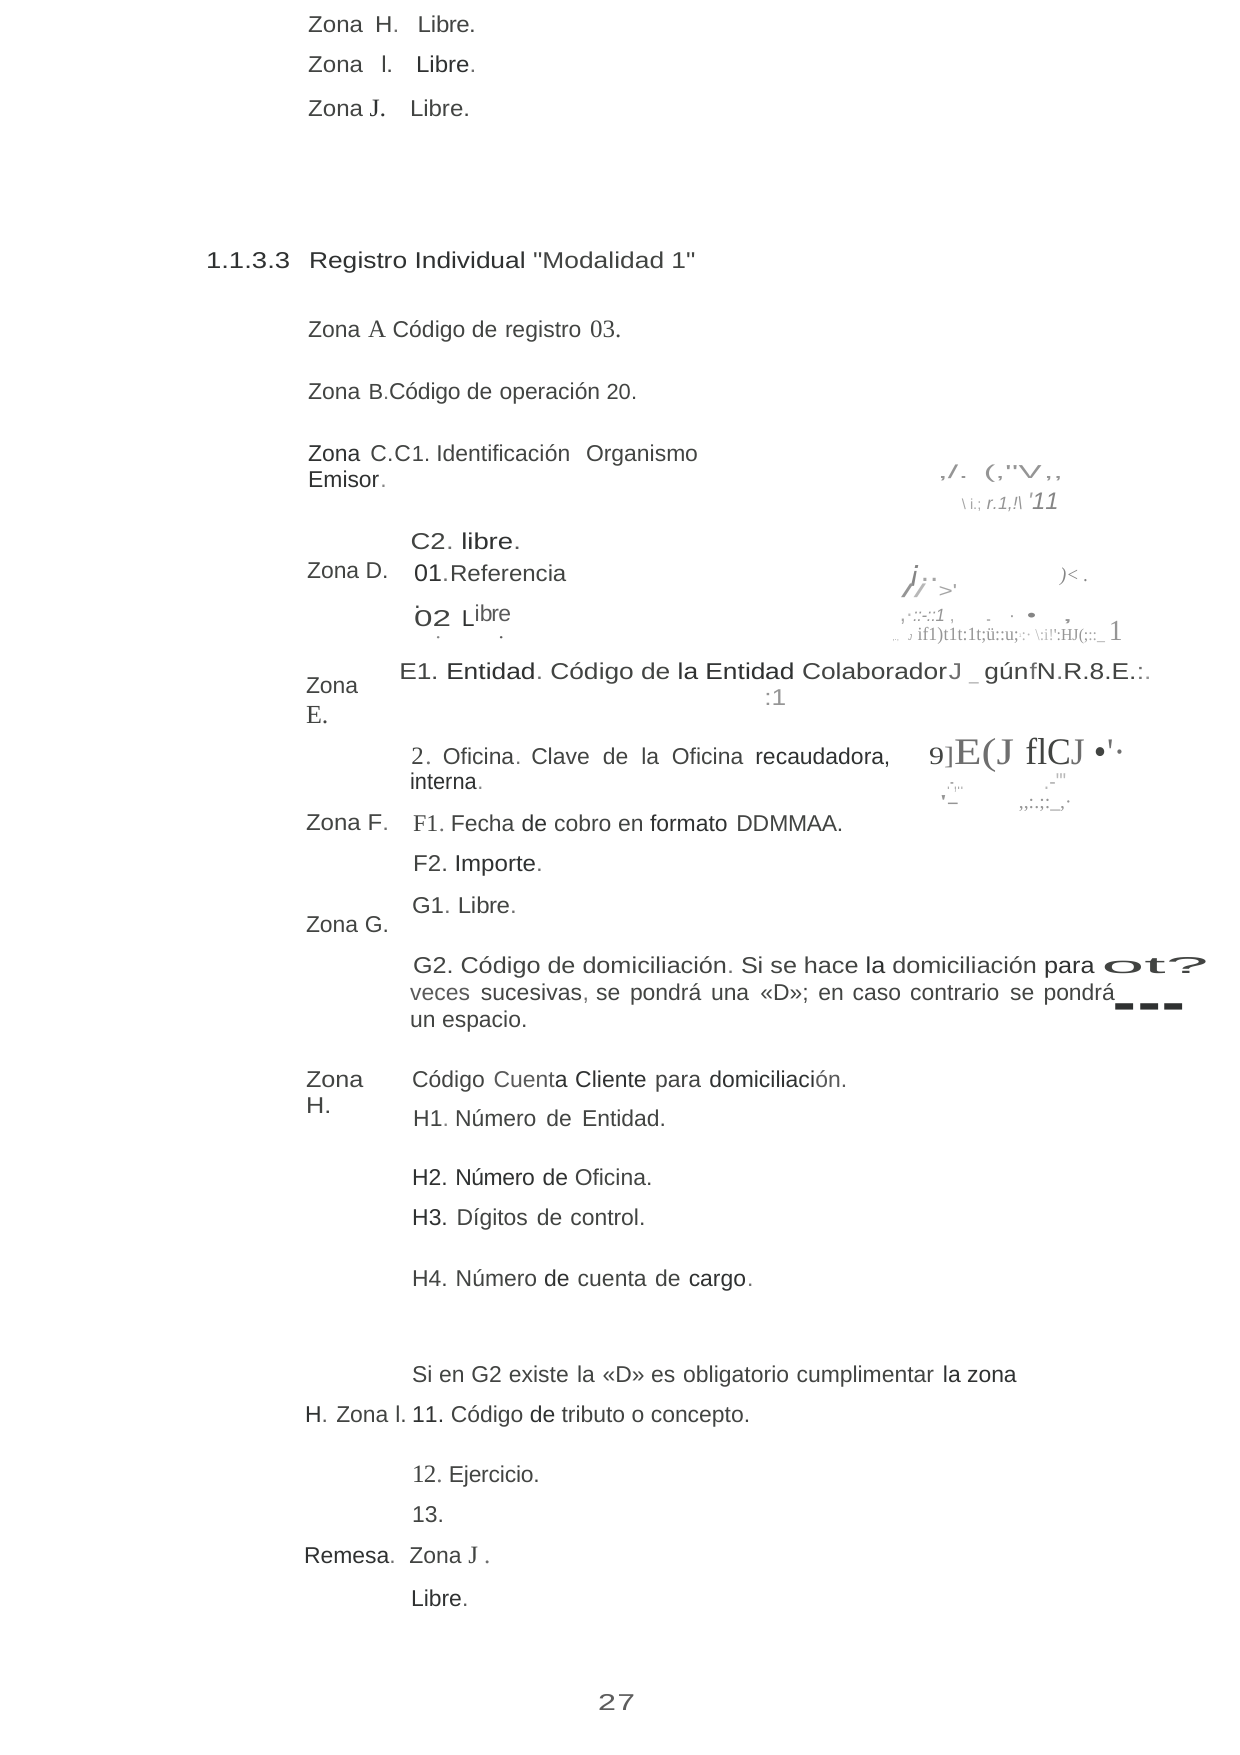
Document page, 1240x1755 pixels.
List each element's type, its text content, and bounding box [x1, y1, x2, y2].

text Zona C.C1. Identificación Organismo Emisor. [308, 440, 777, 493]
text Zona A Código de registro 03. [308, 314, 777, 343]
text H2. Número de Oficina. [412, 1166, 1235, 1191]
text Código Cuenta Cliente para domiciliación. H1. Número de Entidad. [412, 1066, 871, 1132]
text 2. Oficina. Clave de la Oficina recaudadora, 9]E(J flCJ •'· [390, 731, 1146, 772]
text ¡.. )< . [910, 557, 1235, 588]
text Zona E. [306, 672, 386, 729]
text 02 Libre ,·::-::1 , . · • , [414, 600, 1075, 627]
text ,/. (,''V,, [937, 463, 1235, 482]
text Si en G2 existe la «D» es obligatorio cumplimentar la zona H. Zona l. 11. Código de tributo o concepto. [305, 1361, 1044, 1427]
text E1. Entidad. Código de la Entidad ColaboradorJ _ gúnfN.R.8.E.:. :1 [390, 658, 1161, 710]
text Zona H. [306, 1066, 392, 1118]
text 01.Referencia. [414, 559, 571, 600]
text 13. Remesa. Zona J . Libre. [304, 1501, 541, 1612]
text H4. Número de cuenta de cargo. [412, 1265, 1235, 1292]
text Zona B.Código de operación 20. [308, 378, 777, 404]
text • • ,., J if1)t1t:1t;ü::u;1:· \:i!':HJ(;::_ 1 [390, 614, 1169, 647]
text // >' [901, 588, 1235, 600]
text G2. Código de domiciliación. Si se hace la domiciliación para ot? [410, 954, 1235, 978]
text Zona F. [306, 812, 392, 835]
text F1. Fecha de cobro en formato DDMMAA. [413, 812, 1235, 837]
text veces sucesivas, se pondrá una «D»; en caso contrario se pondrá un espacio. [410, 979, 1113, 1032]
text ---- [1113, 964, 1133, 972]
text \ i.; r.1,!\ '11 [804, 503, 1218, 511]
text 12. Ejercicio. [412, 1461, 1235, 1487]
text 1.1.3.3 Registro Individual "Modalidad 1" [206, 247, 1235, 274]
text ---- [1113, 964, 1203, 1045]
text Zona H. Libre. Zona l. Libre. Zona J. Libre. [308, 11, 476, 121]
text F2. Importe. G1. Libre. [412, 850, 577, 918]
text C2. libre. [175, 528, 756, 554]
text Zona D. [307, 557, 389, 584]
text '- ,,:.;:_,· [940, 793, 1235, 812]
text H3. Dígitos de control. [412, 1204, 1235, 1231]
text interna. .-,.. .-"' [410, 772, 1235, 793]
text Zona G. [306, 911, 392, 937]
